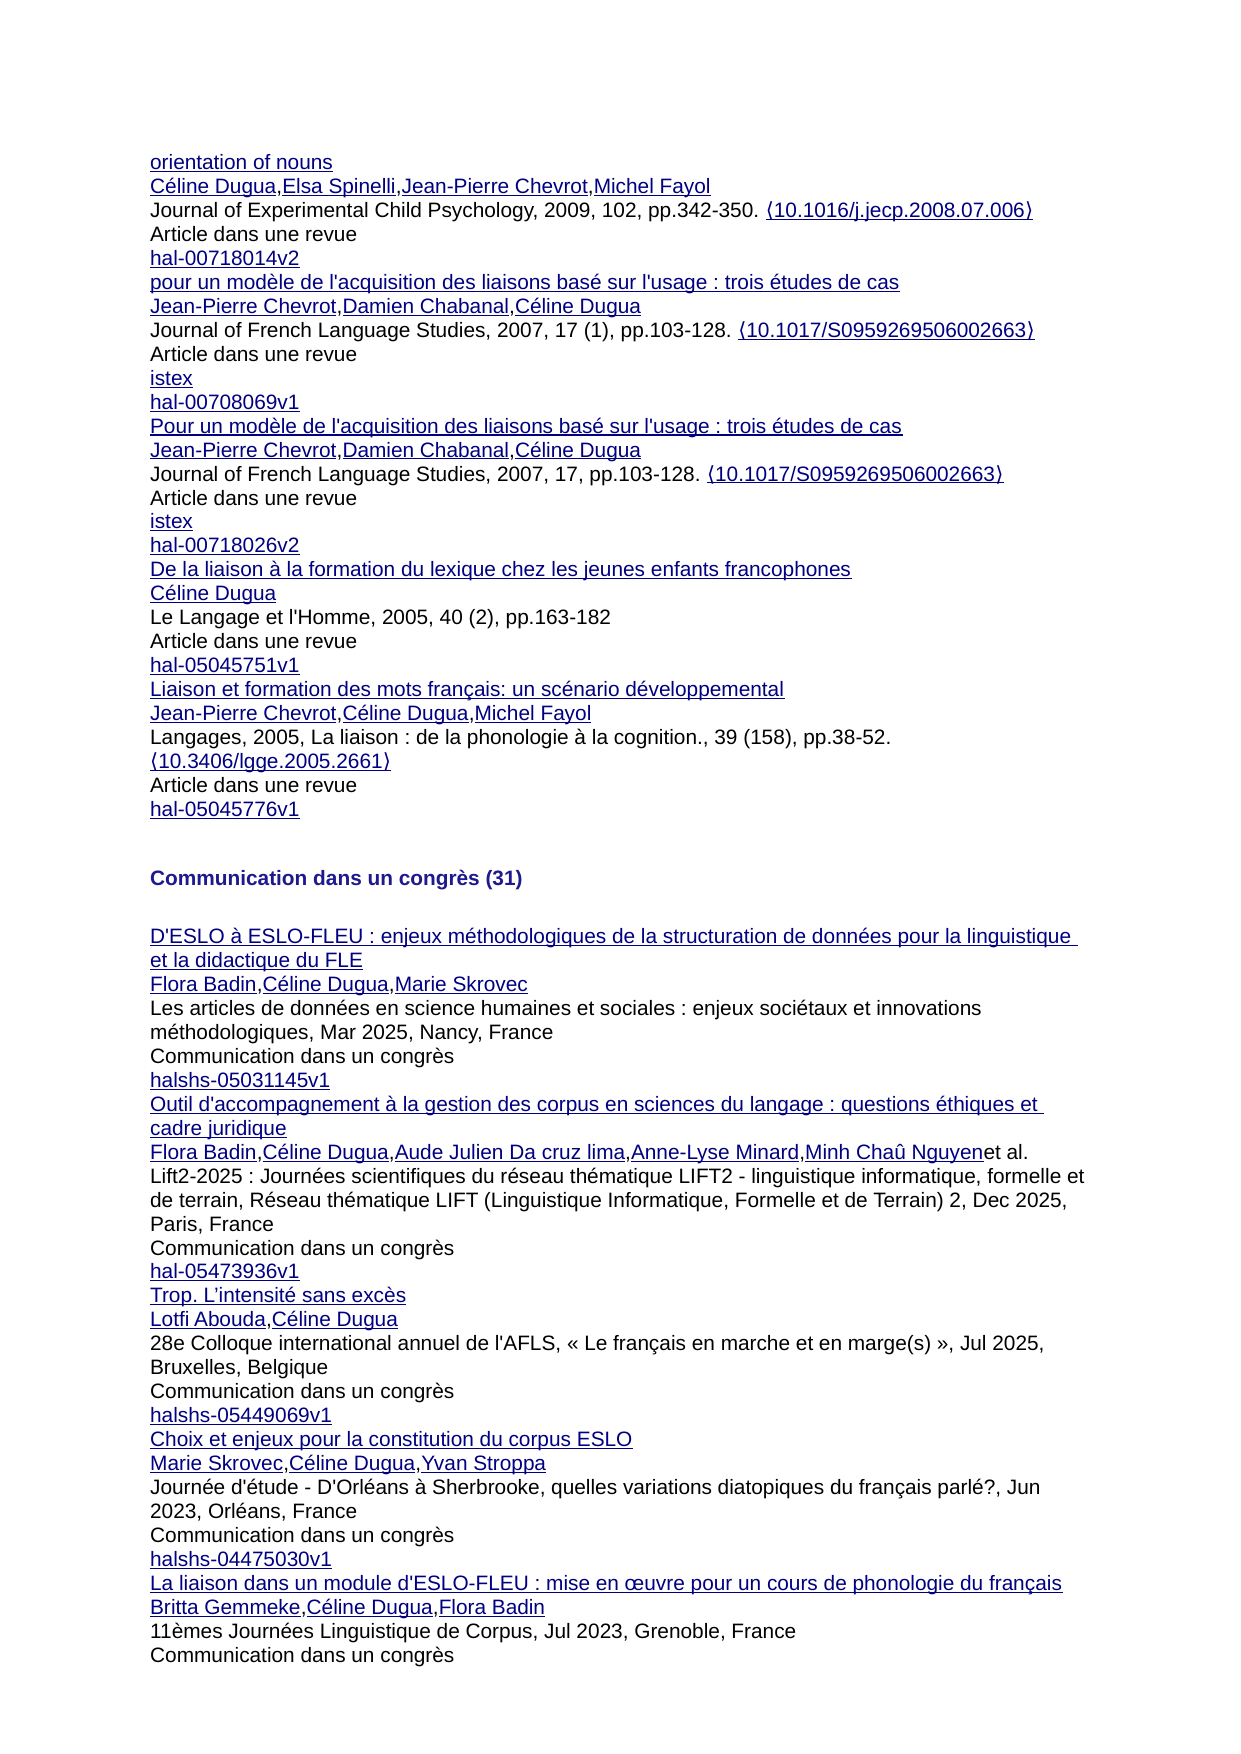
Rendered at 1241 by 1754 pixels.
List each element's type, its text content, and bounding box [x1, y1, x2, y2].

table_cell Pour un modèle de l'acquisition des liaisons basé sur l'usage : trois études de cas Jean-Pierre Chevrot,Damien Chabanal,Céline Dugua Journal of French Language Studies, 2007, 17, pp.103-128. ⟨10.1017/S0959269506002663⟩ Article dans une revue istex hal-00718026v2 [150, 414, 1090, 557]
table_cell Liaison et formation des mots français: un scénario développemental Jean-Pierre Chevrot,Céline Dugua,Michel Fayol Langages, 2005, La liaison : de la phonologie à la cognition., 39 (158), pp.38-52. ⟨10.3406/lgge.2005.2661⟩ Article dans une revue hal-05045776v1 [150, 677, 1090, 821]
table_cell pour un modèle de l'acquisition des liaisons basé sur l'usage : trois études de cas Jean-Pierre Chevrot,Damien Chabanal,Céline Dugua Journal of French Language Studies, 2007, 17 (1), pp.103-128. ⟨10.1017/S0959269506002663⟩ Article dans une revue istex hal-00708069v1 [150, 270, 1090, 413]
subtitle Communication dans un congrès (31) [150, 866, 1090, 889]
table_cell Outil d'accompagnement à la gestion des corpus en sciences du langage : questions éthiques et cadre juridique Flora Badin,Céline Dugua,Aude Julien Da cruz lima,Anne-Lyse Minard,Minh Chaû Nguyenet al. Lift2-2025 : Journées scientifiques du réseau thématique LIFT2 - linguistique informatique, formelle et de terrain, Réseau thématique LIFT (Linguistique Informatique, Formelle et de Terrain) 2, Dec 2025, Paris, France Communication dans un congrès hal-05473936v1 [150, 1092, 1090, 1283]
table_cell De la liaison à la formation du lexique chez les jeunes enfants francophones Céline Dugua Le Langage et l'Homme, 2005, 40 (2), pp.163-182 Article dans une revue hal-05045751v1 [150, 557, 1090, 677]
table_cell La liaison dans un module d'ESLO-FLEU : mise en œuvre pour un cours de phonologie du français Britta Gemmeke,Céline Dugua,Flora Badin 11èmes Journées Linguistique de Corpus, Jul 2023, Grenoble, France Communication dans un congrès [150, 1571, 1090, 1667]
table_header D'ESLO à ESLO-FLEU : enjeux méthodologiques de la structuration de données pour la linguistique et la didactique du FLE Flora Badin,Céline Dugua,Marie Skrovec Les articles de données en science humaines et sociales : enjeux sociétaux et innovations méthodologiques, Mar 2025, Nancy, France Communication dans un congrès halshs-05031145v1 [150, 924, 1090, 1092]
table_cell Trop. L’intensité sans excès Lotfi Abouda,Céline Dugua 28e Colloque international annuel de l'AFLS, « Le français en marche et en marge(s) », Jul 2025, Bruxelles, Belgique Communication dans un congrès halshs-05449069v1 [150, 1283, 1090, 1427]
table_cell Choix et enjeux pour la constitution du corpus ESLO Marie Skrovec,Céline Dugua,Yvan Stroppa Journée d'étude - D'Orléans à Sherbrooke, quelles variations diatopiques du français parlé?, Jun 2023, Orléans, France Communication dans un congrès halshs-04475030v1 [150, 1427, 1090, 1571]
table_cell orientation of nouns Céline Dugua,Elsa Spinelli,Jean-Pierre Chevrot,Michel Fayol Journal of Experimental Child Psychology, 2009, 102, pp.342-350. ⟨10.1016/j.jecp.2008.07.006⟩ Article dans une revue hal-00718014v2 [150, 150, 1090, 270]
